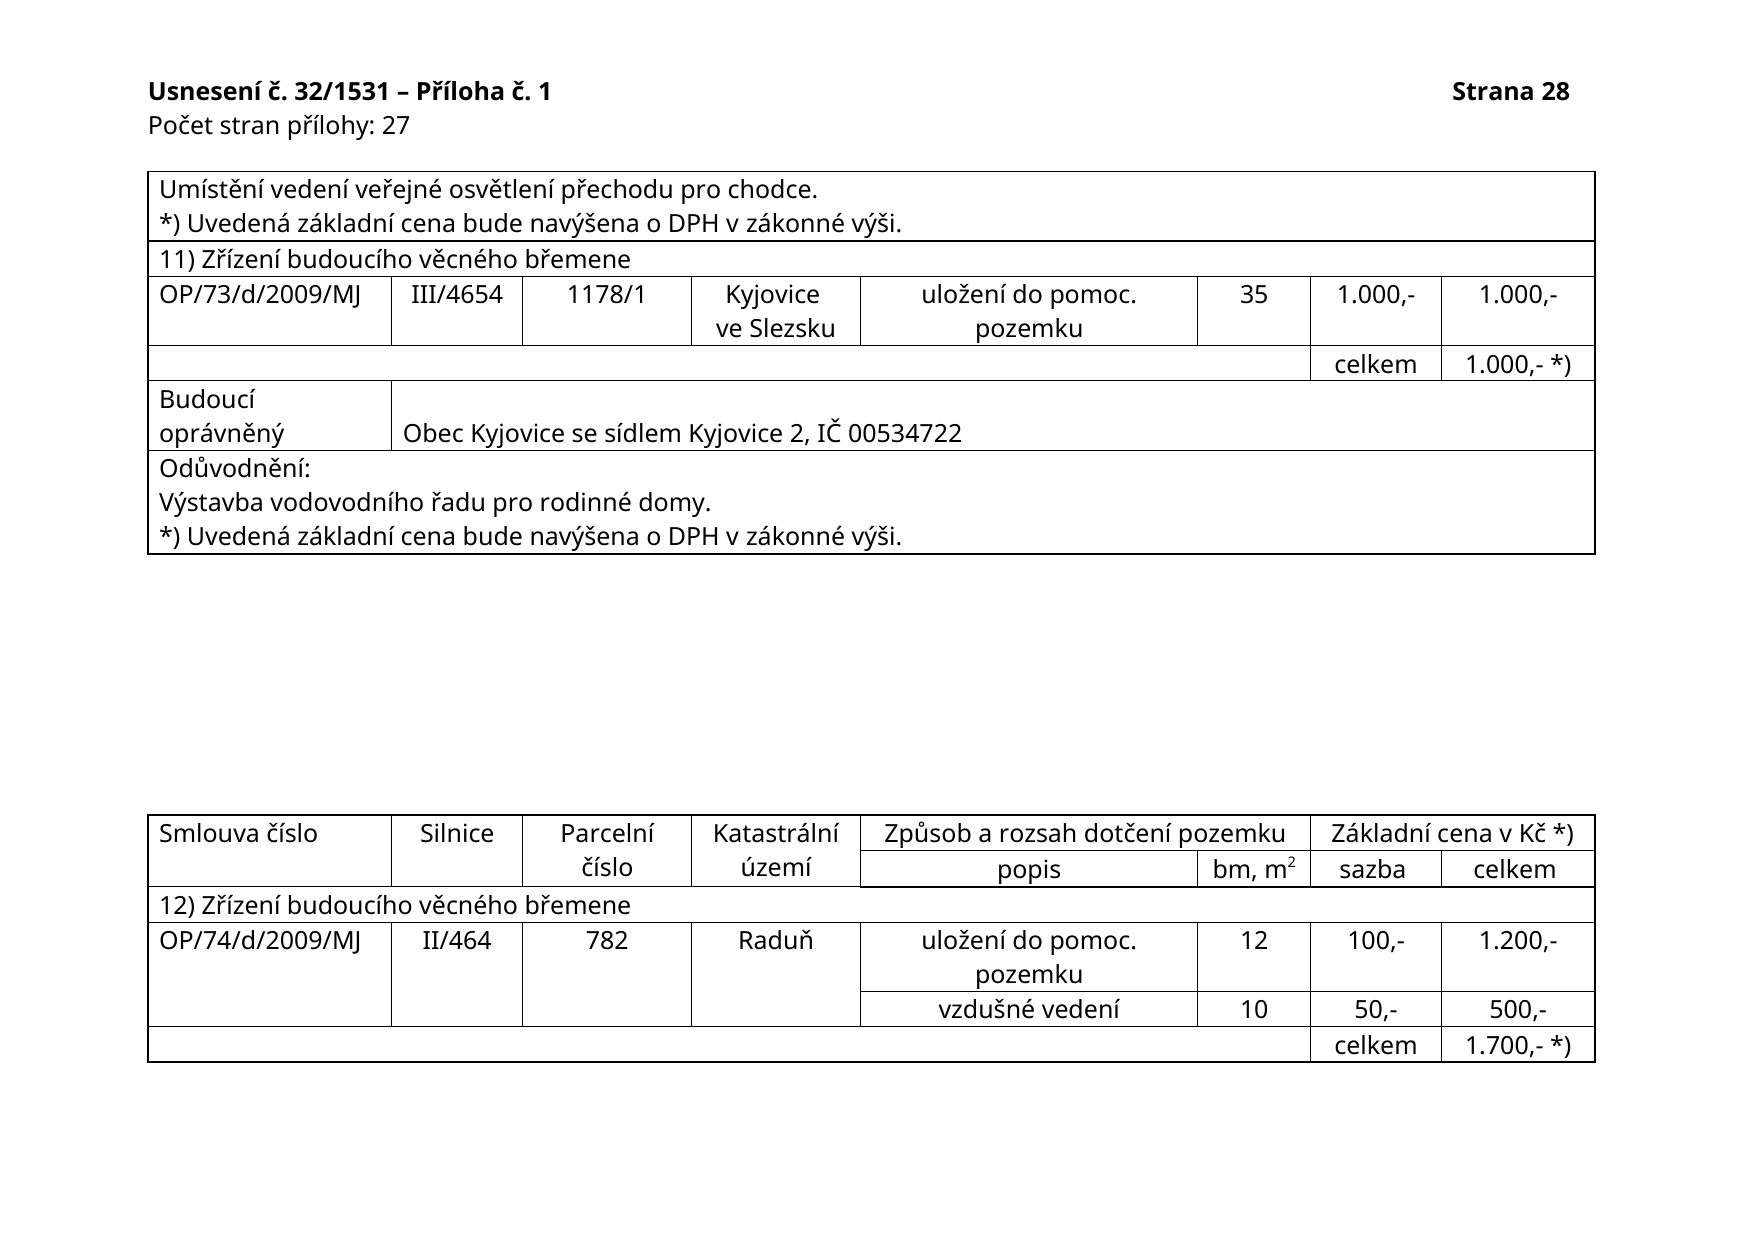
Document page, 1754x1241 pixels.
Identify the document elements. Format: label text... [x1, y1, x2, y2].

table_cell Raduň [692, 923, 860, 1026]
table_cell 12) Zřízení budoucího věcného břemene [149, 887, 1594, 922]
table_cell 500,- [1442, 992, 1594, 1026]
table_cell OP/74/d/2009/MJ [149, 923, 391, 1026]
table_cell Budoucí oprávněný [149, 381, 391, 449]
table_cell III/4654 [392, 277, 522, 345]
table_header Základní cena v Kč *) [1311, 816, 1594, 850]
table_cell II/464 [392, 923, 522, 1026]
table_cell 35 [1198, 277, 1310, 345]
table_cell uložení do pomoc. pozemku [861, 923, 1197, 991]
table_cell [149, 346, 1310, 380]
table_cell 1.700,- *) [1442, 1027, 1594, 1061]
table_cell celkem [1311, 346, 1441, 380]
table_cell Kyjovice ve Slezsku [692, 277, 860, 345]
table_cell 11) Zřízení budoucího věcného břemene [149, 242, 1594, 276]
table_header Smlouva číslo [149, 816, 391, 886]
table_cell 1.000,- [1311, 277, 1441, 345]
table_header Způsob a rozsah dotčení pozemku [861, 816, 1310, 850]
table_cell bm, m2 [1198, 851, 1310, 886]
table_cell popis [861, 851, 1197, 886]
table_cell 1.000,- *) [1442, 346, 1594, 380]
table_cell 12 [1198, 923, 1310, 991]
table_cell 50,- [1311, 992, 1441, 1026]
table_cell Umístění vedení veřejné osvětlení přechodu pro chodce. *) Uvedená základní cena bude navýšena o DPH v zákonné výši. [149, 172, 1594, 240]
table_cell sazba [1311, 851, 1441, 886]
table_cell celkem [1311, 1027, 1441, 1061]
table_header Parcelní číslo [523, 816, 691, 886]
table_cell [149, 1027, 1310, 1061]
table_cell 1.200,- [1442, 923, 1594, 991]
table_cell Odůvodnění: Výstavba vodovodního řadu pro rodinné domy. *) Uvedená základní cena bude navýšena o DPH v zákonné výši. [149, 451, 1594, 553]
table_cell 1178/1 [523, 277, 691, 345]
table_cell 10 [1198, 992, 1310, 1026]
table_cell 1.000,- [1442, 277, 1594, 345]
table_cell 782 [523, 923, 691, 1026]
table_cell 100,- [1311, 923, 1441, 991]
table_cell OP/73/d/2009/MJ [149, 277, 391, 345]
table_cell uložení do pomoc. pozemku [861, 277, 1197, 345]
table_cell celkem [1442, 851, 1594, 886]
table_header Silnice [392, 816, 522, 886]
table_cell vzdušné vedení [861, 992, 1197, 1026]
table_cell Obec Kyjovice se sídlem Kyjovice 2, IČ 00534722 [392, 381, 1594, 449]
table_header Katastrální území [692, 816, 860, 886]
